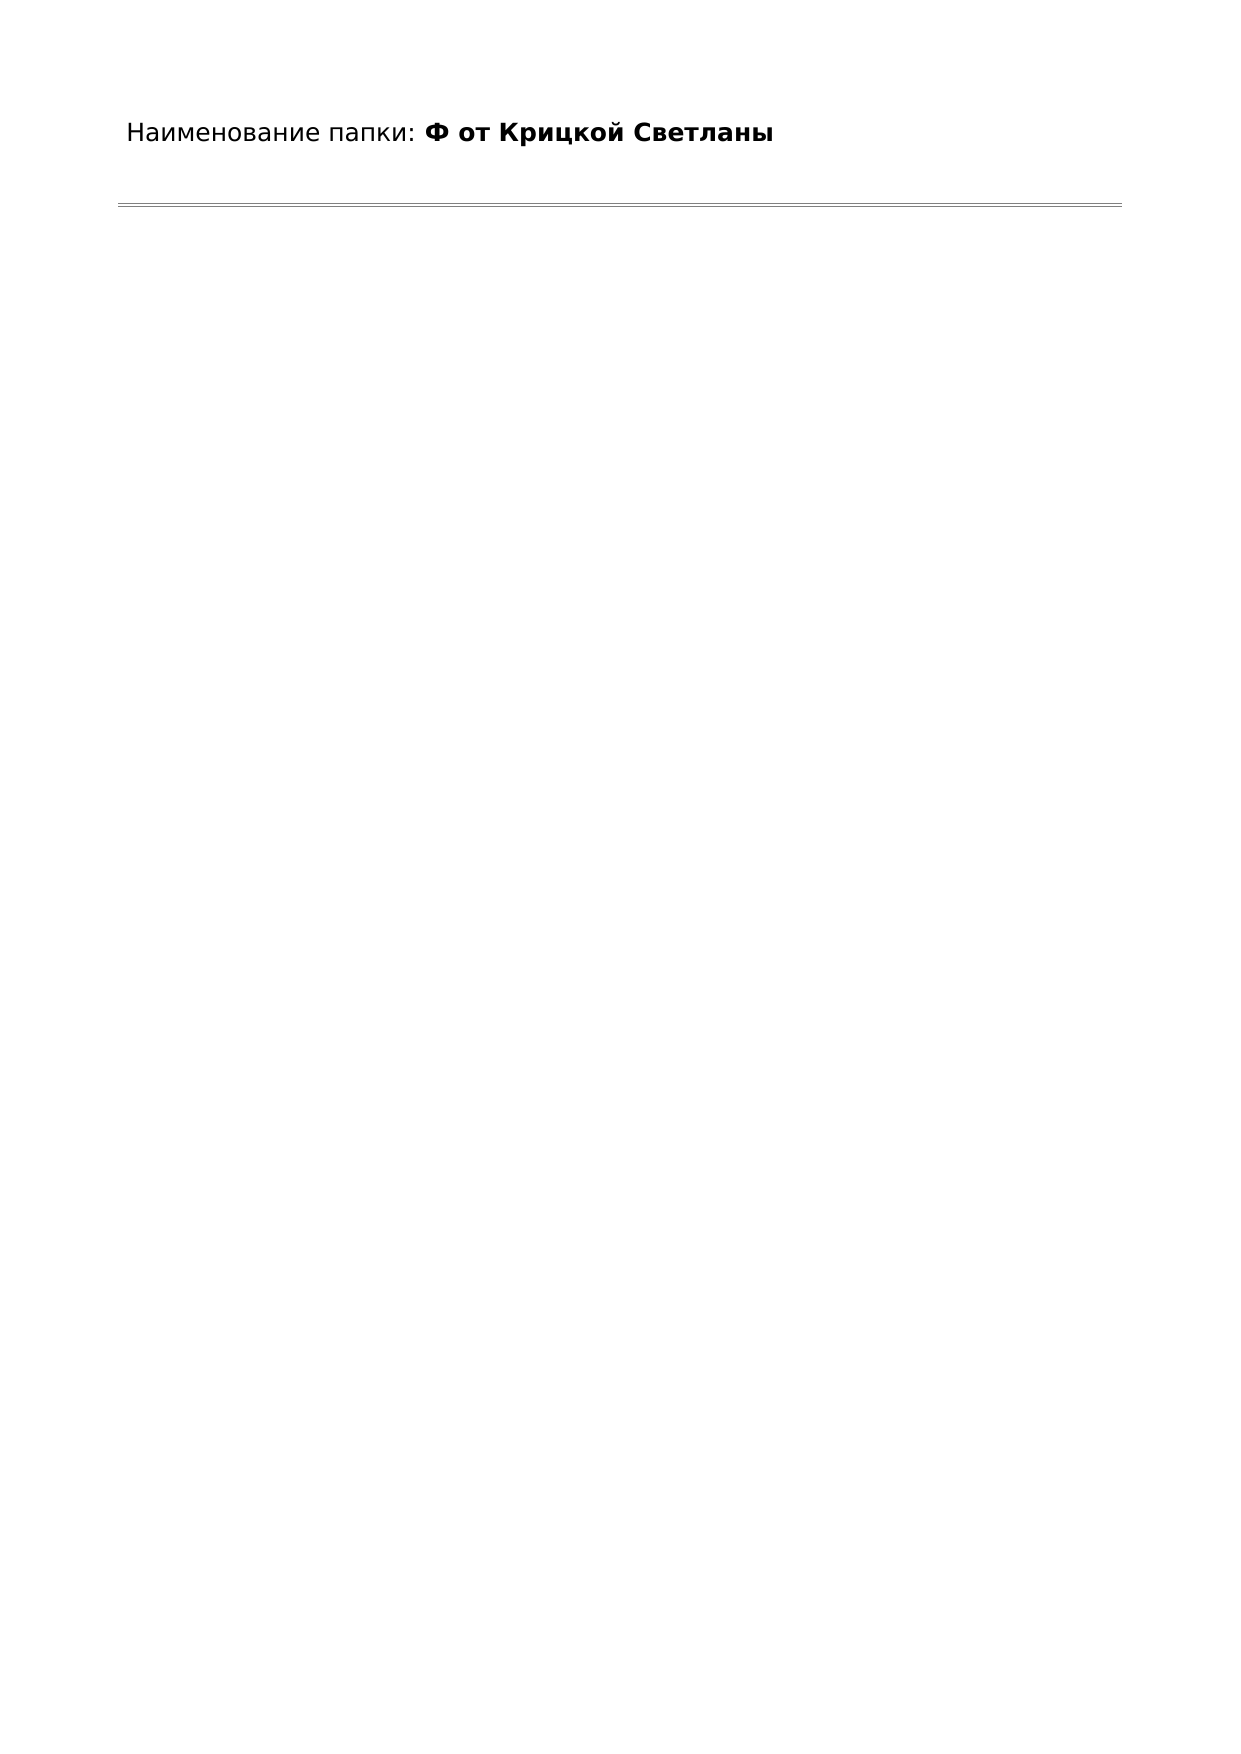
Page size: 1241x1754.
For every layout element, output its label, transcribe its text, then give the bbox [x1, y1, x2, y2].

text Наименование папки: Ф от Крицкой Светланы [118, 118, 1122, 176]
